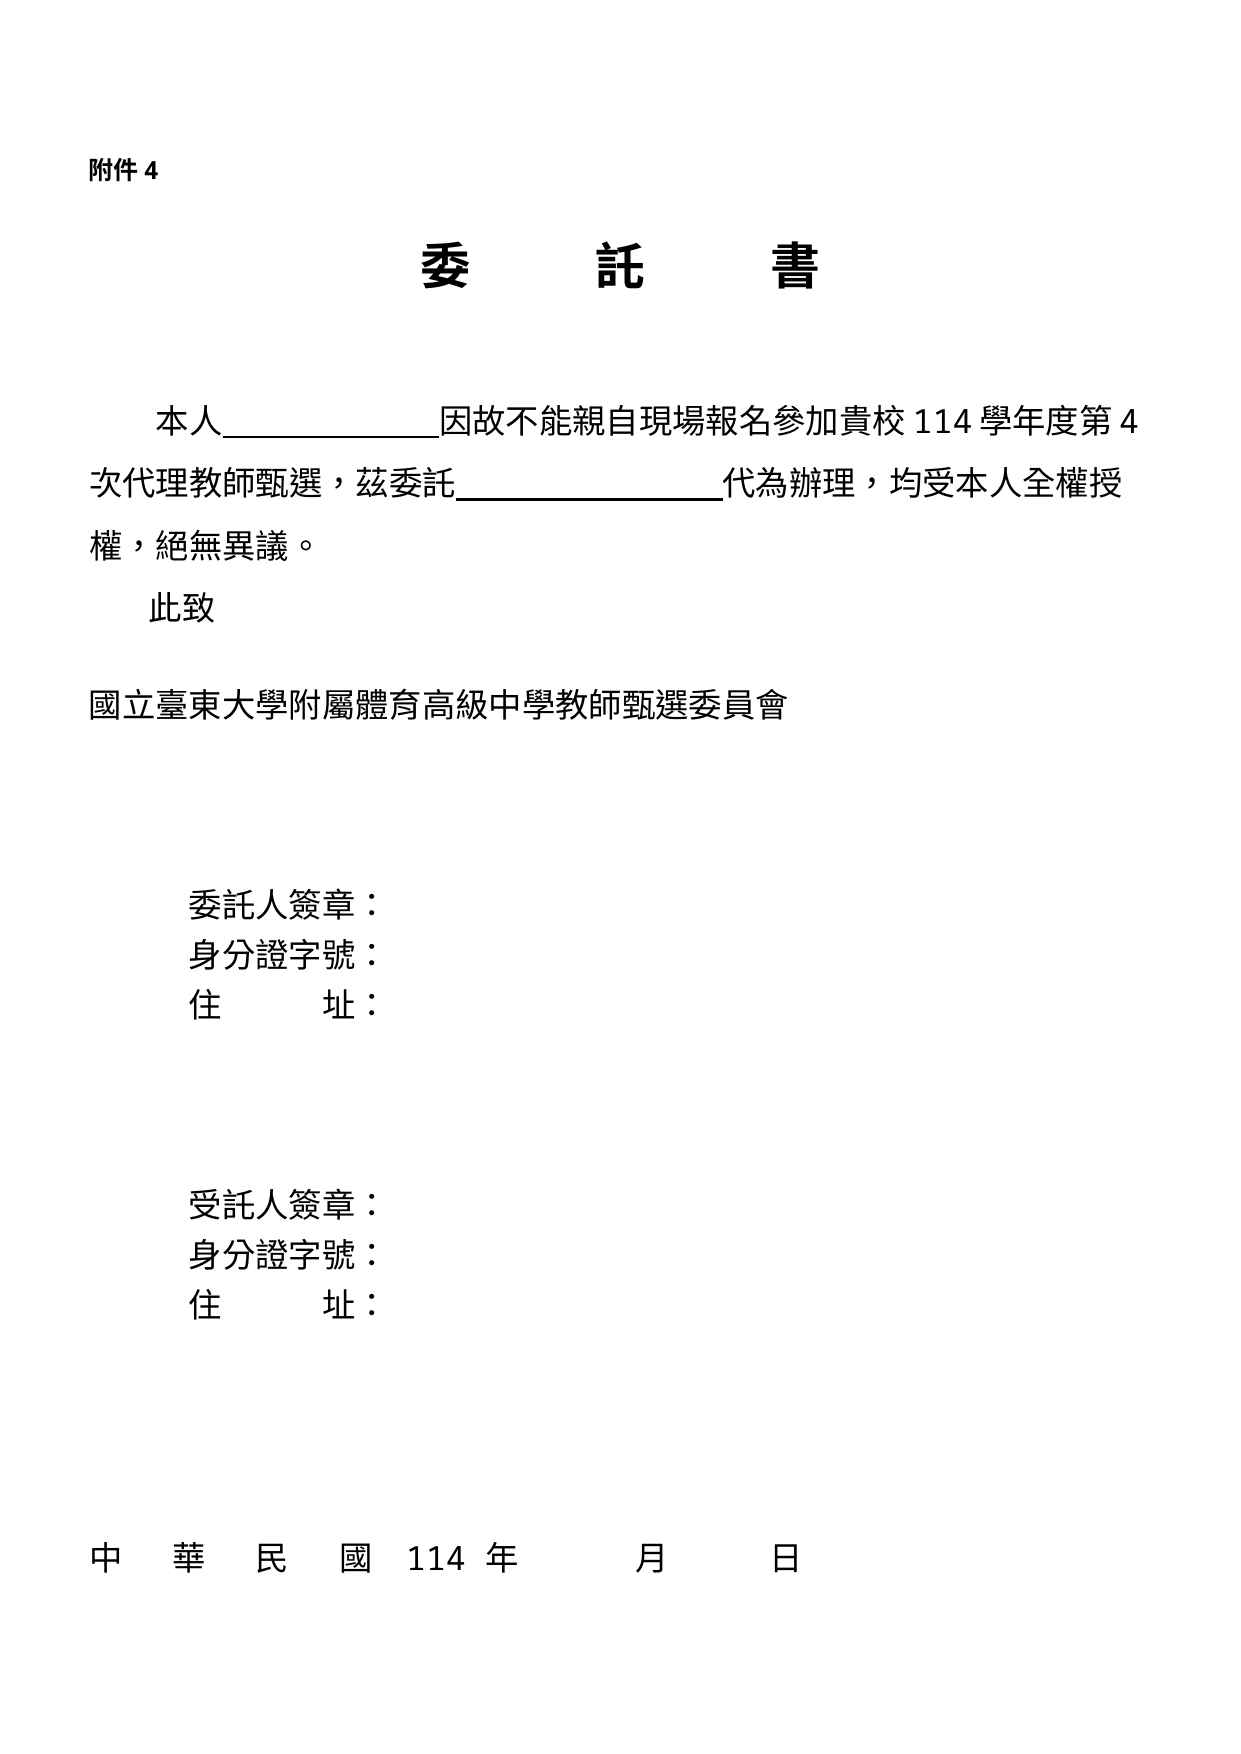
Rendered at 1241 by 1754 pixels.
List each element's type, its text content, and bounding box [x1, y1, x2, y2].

text 國立臺東大學附屬體育高級中學教師甄選委員會 [89, 677, 1152, 727]
text 身分證字號： [89, 927, 1152, 977]
text 住 址： [89, 1277, 1152, 1327]
text 附件4 [89, 127, 1152, 189]
text 身分證字號： [89, 1227, 1152, 1277]
text 受託人簽章： [89, 1177, 1152, 1227]
text 住 址： [89, 977, 1152, 1027]
text 中 華 民 國 114 年 月 日 [89, 1514, 1152, 1577]
text 委 託 書 [89, 189, 1152, 314]
text 本人 因故不能親自現場報名參加貴校114學年度第4次代理教師甄選，茲委託 代為辦理，均受本人全權授權，絕無異議。 [89, 377, 1152, 564]
text 此致 [89, 564, 1152, 627]
text 委託人簽章： [89, 877, 1152, 927]
